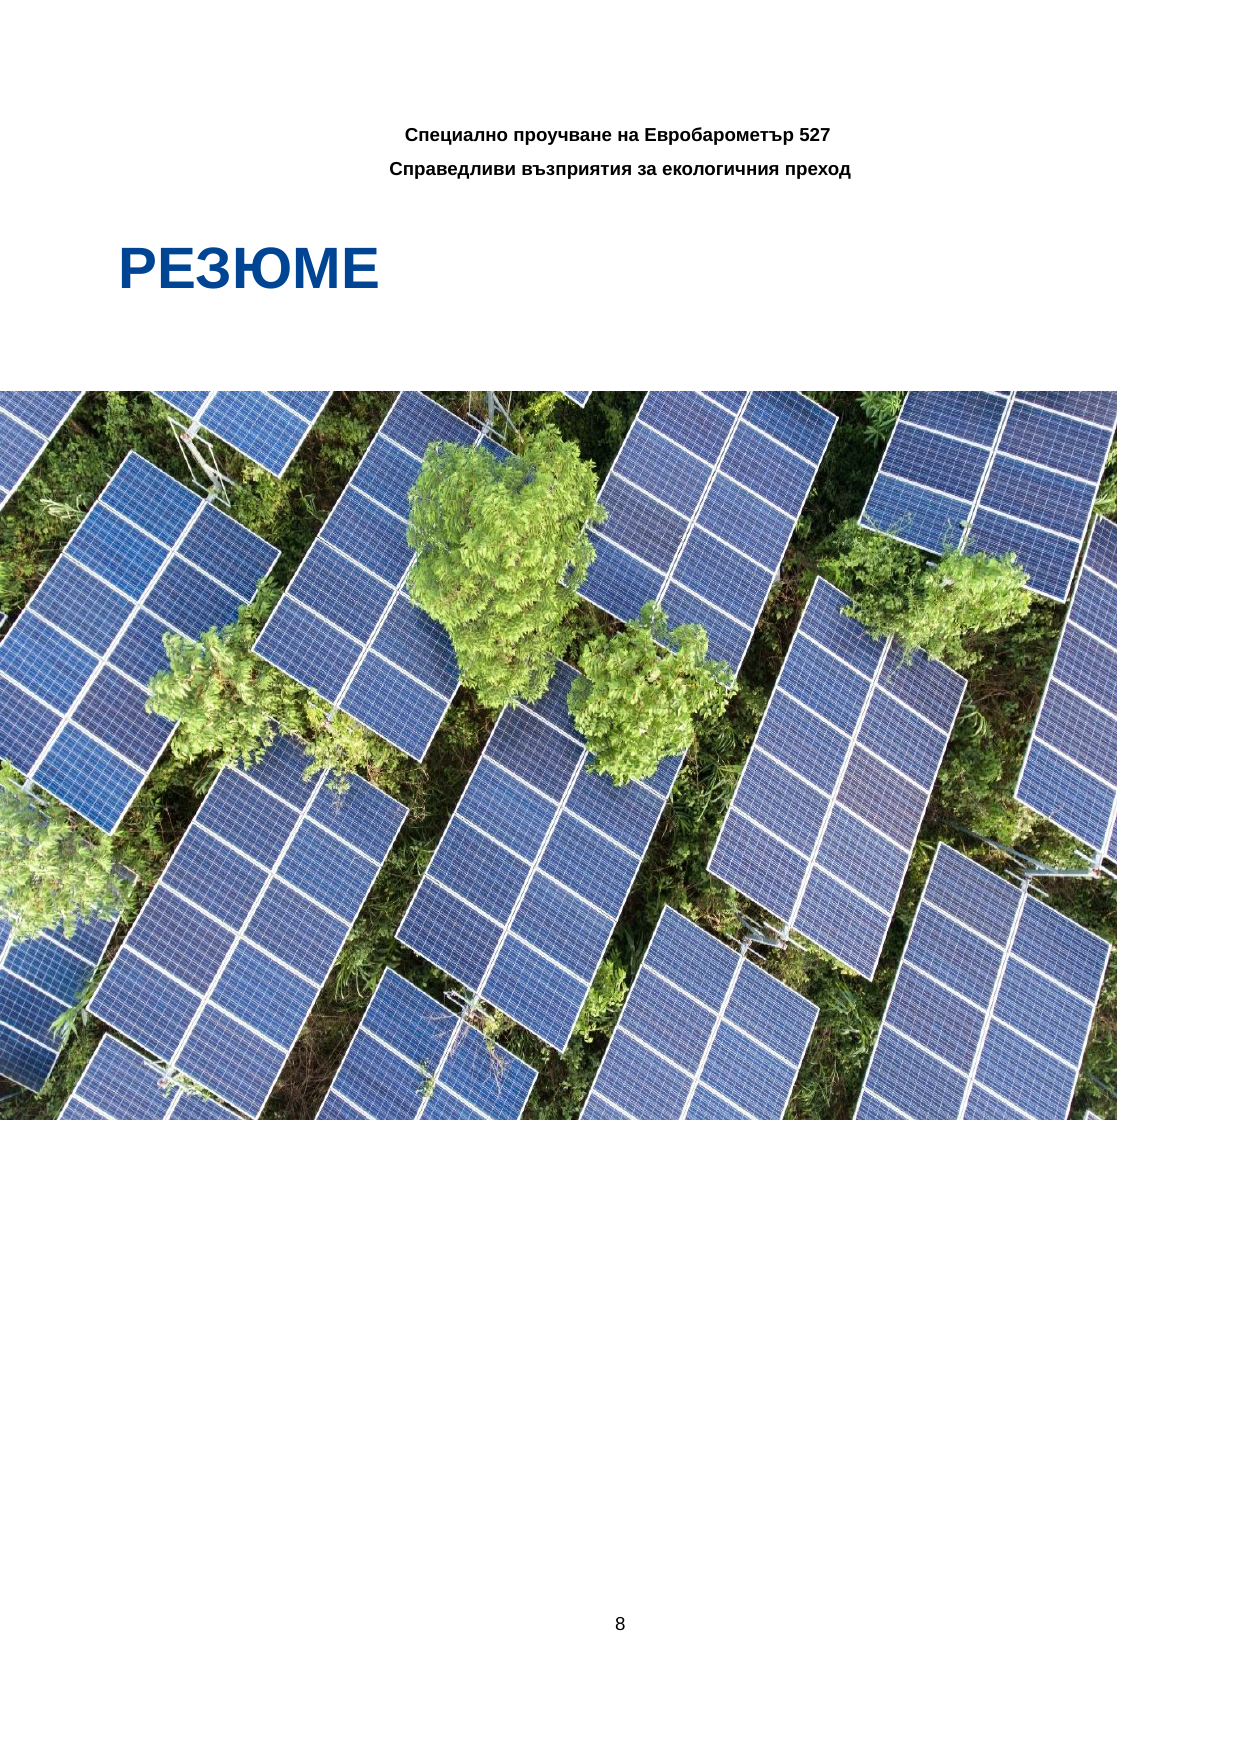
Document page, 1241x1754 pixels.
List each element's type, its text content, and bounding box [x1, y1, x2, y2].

subtitle РЕЗЮМЕ [118, 233, 605, 301]
picture [0, 391, 1117, 1120]
